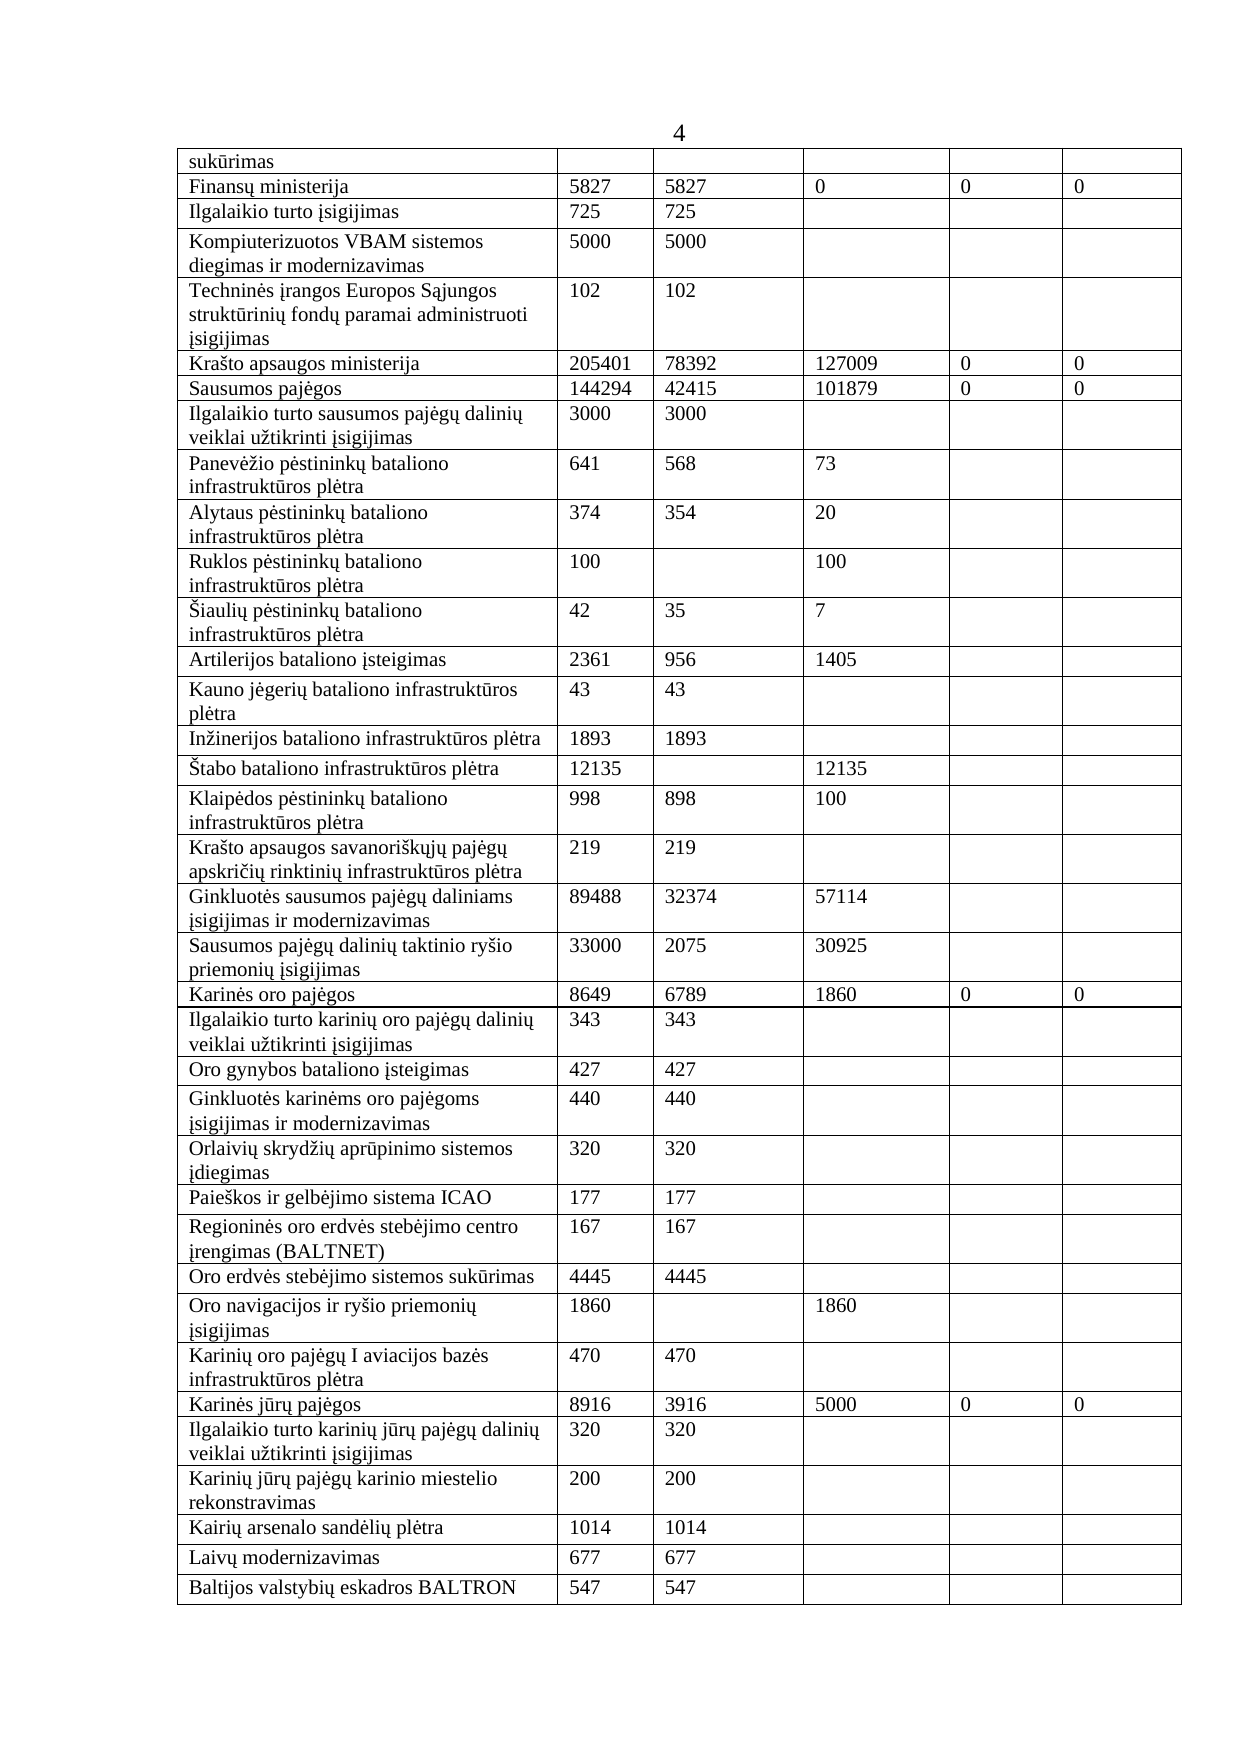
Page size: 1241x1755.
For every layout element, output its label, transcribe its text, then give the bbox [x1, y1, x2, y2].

table_cell 5000 [558, 229, 653, 277]
table_cell [1063, 278, 1181, 350]
table_cell 20 [804, 500, 949, 548]
table_cell [1063, 756, 1181, 784]
table_cell [804, 1545, 949, 1574]
table_cell 5000 [654, 229, 803, 277]
table_cell 440 [558, 1086, 653, 1134]
table_cell [950, 1466, 1062, 1514]
table_cell [804, 149, 949, 173]
table_cell 2361 [558, 647, 653, 676]
table_cell [950, 1185, 1062, 1213]
table_cell 374 [558, 500, 653, 548]
table_cell 470 [654, 1343, 803, 1391]
table_cell Oro erdvės stebėjimo sistemos sukūrimas [178, 1264, 557, 1292]
table_cell [950, 1417, 1062, 1465]
table_cell Baltijos valstybių eskadros BALTRON [178, 1575, 557, 1603]
table_cell [804, 1515, 949, 1544]
table_cell [1063, 1343, 1181, 1391]
table_cell 1860 [804, 1294, 949, 1342]
table_cell 440 [654, 1086, 803, 1134]
table_cell 42415 [654, 376, 803, 400]
table_cell 177 [558, 1185, 653, 1213]
table_cell [950, 884, 1062, 932]
table_cell 35 [654, 598, 803, 646]
table_cell [1063, 1086, 1181, 1134]
table_cell 6789 [654, 982, 803, 1006]
table_cell [950, 1136, 1062, 1184]
table_cell 30925 [804, 933, 949, 981]
table_cell Šiaulių pėstininkų bataliono infrastruktūros plėtra [178, 598, 557, 646]
table_cell [1063, 1545, 1181, 1574]
table_cell [804, 1417, 949, 1465]
table_cell 1405 [804, 647, 949, 676]
table_cell [950, 199, 1062, 228]
table_cell 3916 [654, 1392, 803, 1416]
table_cell [804, 229, 949, 277]
table_cell [1063, 786, 1181, 834]
table_cell 0 [804, 174, 949, 198]
table_cell 725 [558, 199, 653, 228]
table_cell [804, 1086, 949, 1134]
table_cell Panevėžio pėstininkų bataliono infrastruktūros plėtra [178, 450, 557, 498]
table_cell [1063, 149, 1181, 173]
table_cell [1063, 884, 1181, 932]
table_cell 320 [654, 1417, 803, 1465]
table_cell [950, 756, 1062, 784]
table_cell [950, 598, 1062, 646]
table_cell [1063, 598, 1181, 646]
table_cell 5827 [558, 174, 653, 198]
table_cell 1860 [558, 1294, 653, 1342]
table_cell 0 [950, 174, 1062, 198]
table_cell 677 [558, 1545, 653, 1574]
table_cell 641 [558, 450, 653, 498]
table_cell Oro navigacijos ir ryšio priemonių įsigijimas [178, 1294, 557, 1342]
table_cell 0 [950, 351, 1062, 375]
table_cell [1063, 549, 1181, 597]
table_cell 0 [950, 982, 1062, 1006]
table_cell [950, 500, 1062, 548]
table_cell 3000 [654, 401, 803, 449]
table_cell 57114 [804, 884, 949, 932]
table_cell 5000 [804, 1392, 949, 1416]
table_cell Alytaus pėstininkų bataliono infrastruktūros plėtra [178, 500, 557, 548]
table_cell Paieškos ir gelbėjimo sistema ICAO [178, 1185, 557, 1213]
table_cell 3000 [558, 401, 653, 449]
table_cell [654, 756, 803, 784]
table_cell 205401 [558, 351, 653, 375]
table_cell Techninės įrangos Europos Sąjungos struktūrinių fondų paramai administruoti įsigijimas [178, 278, 557, 350]
table_cell [1063, 1417, 1181, 1465]
table_cell Karinės jūrų pajėgos [178, 1392, 557, 1416]
table_cell Karinės oro pajėgos [178, 982, 557, 1006]
table_cell 320 [654, 1136, 803, 1184]
table_cell [1063, 1466, 1181, 1514]
table_cell [1063, 677, 1181, 725]
table_cell [1063, 1515, 1181, 1544]
table_cell [804, 401, 949, 449]
table_cell Sausumos pajėgų dalinių taktinio ryšio priemonių įsigijimas [178, 933, 557, 981]
table_cell 32374 [654, 884, 803, 932]
table_cell [654, 149, 803, 173]
table_cell Finansų ministerija [178, 174, 557, 198]
table_cell 568 [654, 450, 803, 498]
table_cell [1063, 401, 1181, 449]
table_cell Oro gynybos bataliono įsteigimas [178, 1057, 557, 1085]
table_cell 343 [558, 1008, 653, 1056]
table_cell 100 [804, 786, 949, 834]
table_cell [1063, 1136, 1181, 1184]
table_cell 177 [654, 1185, 803, 1213]
table_cell [804, 677, 949, 725]
table_cell 427 [654, 1057, 803, 1085]
table_cell [1063, 1057, 1181, 1085]
table_cell Karinių jūrų pajėgų karinio miestelio rekonstravimas [178, 1466, 557, 1514]
table_cell 8649 [558, 982, 653, 1006]
table_cell 12135 [558, 756, 653, 784]
table_cell [1063, 726, 1181, 755]
table_cell [950, 450, 1062, 498]
table_cell [950, 149, 1062, 173]
table_cell Orlaivių skrydžių aprūpinimo sistemos įdiegimas [178, 1136, 557, 1184]
table_cell 547 [654, 1575, 803, 1603]
table_cell [804, 199, 949, 228]
table_cell 73 [804, 450, 949, 498]
table_cell 0 [1063, 174, 1181, 198]
table_cell 7 [804, 598, 949, 646]
table_cell 167 [558, 1215, 653, 1263]
table_cell [950, 1057, 1062, 1085]
table_cell 725 [654, 199, 803, 228]
table_cell 0 [950, 1392, 1062, 1416]
table_cell [1063, 647, 1181, 676]
table_cell Ilgalaikio turto karinių oro pajėgų dalinių veiklai užtikrinti įsigijimas [178, 1008, 557, 1056]
table_cell 8916 [558, 1392, 653, 1416]
table_cell Ruklos pėstininkų bataliono infrastruktūros plėtra [178, 549, 557, 597]
table_cell [804, 1264, 949, 1292]
table_cell [950, 401, 1062, 449]
table_cell Ilgalaikio turto sausumos pajėgų dalinių veiklai užtikrinti įsigijimas [178, 401, 557, 449]
table_cell 354 [654, 500, 803, 548]
table_cell [950, 786, 1062, 834]
table_cell [1063, 229, 1181, 277]
table_cell 167 [654, 1215, 803, 1263]
table_cell [950, 835, 1062, 883]
table_cell Ilgalaikio turto karinių jūrų pajėgų dalinių veiklai užtikrinti įsigijimas [178, 1417, 557, 1465]
table_cell [654, 1294, 803, 1342]
table_cell [1063, 1185, 1181, 1213]
table_cell [1063, 1264, 1181, 1292]
table_cell [804, 1215, 949, 1263]
table_cell 956 [654, 647, 803, 676]
table_cell 144294 [558, 376, 653, 400]
table_cell [950, 1215, 1062, 1263]
table_cell [1063, 1215, 1181, 1263]
table_cell [1063, 1008, 1181, 1056]
table_cell 89488 [558, 884, 653, 932]
table_cell [950, 1264, 1062, 1292]
table_cell [804, 1008, 949, 1056]
table_cell [950, 1575, 1062, 1603]
table_cell [950, 1086, 1062, 1134]
table_cell [804, 835, 949, 883]
table_cell 1014 [654, 1515, 803, 1544]
table_cell 2075 [654, 933, 803, 981]
table_cell [950, 229, 1062, 277]
table_cell [1063, 835, 1181, 883]
table_cell Karinių oro pajėgų I aviacijos bazės infrastruktūros plėtra [178, 1343, 557, 1391]
table_cell [950, 278, 1062, 350]
table_cell Inžinerijos bataliono infrastruktūros plėtra [178, 726, 557, 755]
table_cell [950, 1008, 1062, 1056]
table_cell 470 [558, 1343, 653, 1391]
table_cell 0 [1063, 376, 1181, 400]
table_cell [804, 1343, 949, 1391]
table_cell 5827 [654, 174, 803, 198]
table_cell 547 [558, 1575, 653, 1603]
table_cell 998 [558, 786, 653, 834]
table_cell [804, 1057, 949, 1085]
table_cell 102 [558, 278, 653, 350]
table_cell Sausumos pajėgos [178, 376, 557, 400]
table_cell 0 [1063, 351, 1181, 375]
table_cell 4445 [558, 1264, 653, 1292]
table_cell 4445 [654, 1264, 803, 1292]
table_cell 0 [1063, 982, 1181, 1006]
table_cell 127009 [804, 351, 949, 375]
table_cell [804, 726, 949, 755]
table_cell Klaipėdos pėstininkų bataliono infrastruktūros plėtra [178, 786, 557, 834]
table_cell 43 [654, 677, 803, 725]
table_cell [804, 1136, 949, 1184]
table_cell [950, 1343, 1062, 1391]
table_cell Kairių arsenalo sandėlių plėtra [178, 1515, 557, 1544]
table_cell [950, 647, 1062, 676]
table_cell 343 [654, 1008, 803, 1056]
table_cell Laivų modernizavimas [178, 1545, 557, 1574]
table_cell [950, 1515, 1062, 1544]
table_cell [804, 1185, 949, 1213]
table_cell 43 [558, 677, 653, 725]
table_cell Kompiuterizuotos VBAM sistemos diegimas ir modernizavimas [178, 229, 557, 277]
table_cell Štabo bataliono infrastruktūros plėtra [178, 756, 557, 784]
table_cell 33000 [558, 933, 653, 981]
table_cell [950, 1545, 1062, 1574]
table_cell Krašto apsaugos savanoriškųjų pajėgų apskričių rinktinių infrastruktūros plėtra [178, 835, 557, 883]
table_cell Artilerijos bataliono įsteigimas [178, 647, 557, 676]
table_cell [1063, 1294, 1181, 1342]
table_cell [950, 933, 1062, 981]
table_cell [1063, 1575, 1181, 1603]
table_cell [1063, 933, 1181, 981]
table_cell [950, 726, 1062, 755]
table_cell [950, 1294, 1062, 1342]
table_cell [804, 1466, 949, 1514]
table_cell 200 [654, 1466, 803, 1514]
table_cell 78392 [654, 351, 803, 375]
table_cell [1063, 199, 1181, 228]
table_cell Ginkluotės karinėms oro pajėgoms įsigijimas ir modernizavimas [178, 1086, 557, 1134]
table_cell Kauno jėgerių bataliono infrastruktūros plėtra [178, 677, 557, 725]
table_cell 12135 [804, 756, 949, 784]
table_cell [654, 549, 803, 597]
table_cell [804, 278, 949, 350]
table_cell [1063, 500, 1181, 548]
table_cell 0 [1063, 1392, 1181, 1416]
table_cell [558, 149, 653, 173]
table_cell 1014 [558, 1515, 653, 1544]
table_cell [804, 1575, 949, 1603]
table_cell 42 [558, 598, 653, 646]
table_cell 100 [804, 549, 949, 597]
table_cell 898 [654, 786, 803, 834]
table_cell 101879 [804, 376, 949, 400]
table_cell [950, 549, 1062, 597]
table_cell 219 [654, 835, 803, 883]
table_cell [950, 677, 1062, 725]
table_cell 320 [558, 1417, 653, 1465]
table_cell sukūrimas [178, 149, 557, 173]
table_cell 0 [950, 376, 1062, 400]
table_cell [1063, 450, 1181, 498]
table_cell 320 [558, 1136, 653, 1184]
table_cell Krašto apsaugos ministerija [178, 351, 557, 375]
table_cell 677 [654, 1545, 803, 1574]
table_cell 219 [558, 835, 653, 883]
table_cell 1893 [654, 726, 803, 755]
table_cell Ginkluotės sausumos pajėgų daliniams įsigijimas ir modernizavimas [178, 884, 557, 932]
table_cell 427 [558, 1057, 653, 1085]
table_cell 100 [558, 549, 653, 597]
table_cell Regioninės oro erdvės stebėjimo centro įrengimas (BALTNET) [178, 1215, 557, 1263]
table_cell Ilgalaikio turto įsigijimas [178, 199, 557, 228]
table_cell 1860 [804, 982, 949, 1006]
table_cell 1893 [558, 726, 653, 755]
table_cell 200 [558, 1466, 653, 1514]
table_cell 102 [654, 278, 803, 350]
